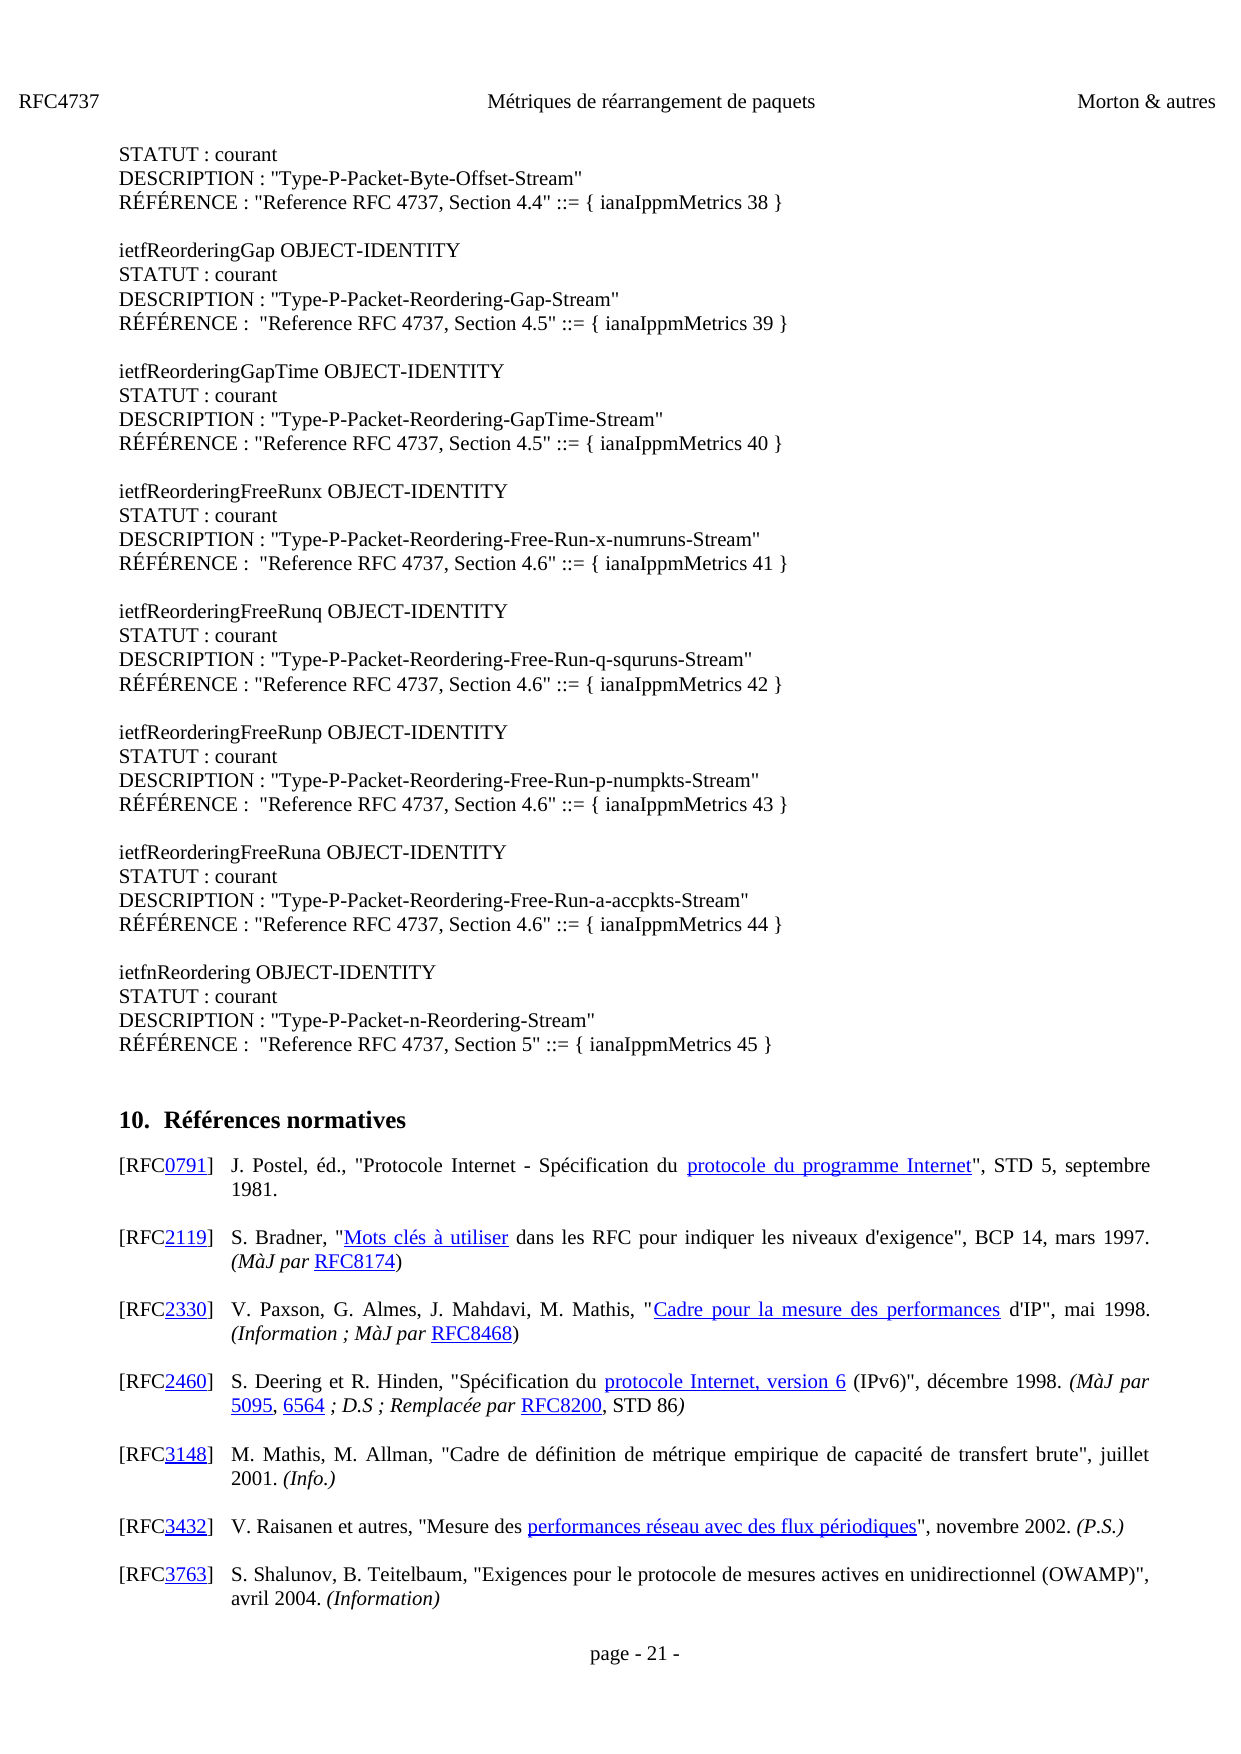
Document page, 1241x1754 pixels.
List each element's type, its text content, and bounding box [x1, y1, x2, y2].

text ietfReorderingFreeRunp OBJECT-IDENTITY [119, 719, 1151, 744]
text RÉFÉRENCE : "Reference RFC 4737, Section 4.5" ::= { ianaIppmMetrics 39 } [119, 311, 1151, 334]
text DESCRIPTION : "Type-P-Packet-Byte-Offset-Stream" [119, 166, 1151, 190]
text RÉFÉRENCE : "Reference RFC 4737, Section 4.5" ::= { ianaIppmMetrics 40 } [119, 431, 1151, 455]
text [RFC2119] S. Bradner, "Mots clés à utiliser dans les RFC pour indiquer les niveaux d'exigence", BCP 14, mars 1997. (MàJ par RFC8174) [119, 1225, 1151, 1273]
text RÉFÉRENCE : "Reference RFC 4737, Section 4.6" ::= { ianaIppmMetrics 42 } [119, 671, 1151, 696]
text RÉFÉRENCE : "Reference RFC 4737, Section 5" ::= { ianaIppmMetrics 45 } [119, 1032, 1151, 1056]
text [RFC0791] J. Postel, éd., "Protocole Internet - Spécification du protocole du programme Internet", STD 5, septembre 1981. [119, 1153, 1151, 1201]
text [RFC2330] V. Paxson, G. Almes, J. Mahdavi, M. Mathis, "Cadre pour la mesure des performances d'IP", mai 1998. (Information ; MàJ par RFC8468) [119, 1297, 1151, 1345]
text DESCRIPTION : "Type-P-Packet-n-Reordering-Stream" [119, 1008, 1151, 1032]
text ietfReorderingFreeRunq OBJECT-IDENTITY [119, 599, 1151, 623]
text STATUT : courant [119, 984, 1151, 1008]
text RÉFÉRENCE : "Reference RFC 4737, Section 4.6" ::= { ianaIppmMetrics 44 } [119, 912, 1151, 936]
text ietfReorderingGap OBJECT-IDENTITY [119, 238, 1151, 262]
text STATUT : courant [119, 864, 1151, 888]
subtitle 10. Références normatives [119, 1106, 1151, 1134]
text ietfReorderingGapTime OBJECT-IDENTITY [119, 359, 1151, 383]
text ietfReorderingFreeRuna OBJECT-IDENTITY [119, 840, 1151, 864]
text DESCRIPTION : "Type-P-Packet-Reordering-Free-Run-p-numpkts-Stream" [119, 768, 1151, 792]
text STATUT : courant [119, 383, 1151, 407]
text [RFC3763] S. Shalunov, B. Teitelbaum, "Exigences pour le protocole de mesures actives en unidirectionnel (OWAMP)", avril 2004. (Information) [119, 1562, 1151, 1610]
text STATUT : courant [119, 142, 1151, 166]
text DESCRIPTION : "Type-P-Packet-Reordering-Gap-Stream" [119, 286, 1151, 311]
text DESCRIPTION : "Type-P-Packet-Reordering-Free-Run-x-numruns-Stream" [119, 527, 1151, 551]
text STATUT : courant [119, 503, 1151, 527]
text STATUT : courant [119, 262, 1151, 286]
text RÉFÉRENCE : "Reference RFC 4737, Section 4.6" ::= { ianaIppmMetrics 43 } [119, 792, 1151, 816]
text RÉFÉRENCE : "Reference RFC 4737, Section 4.6" ::= { ianaIppmMetrics 41 } [119, 551, 1151, 575]
text STATUT : courant [119, 623, 1151, 647]
text STATUT : courant [119, 744, 1151, 768]
text [RFC3432] V. Raisanen et autres, "Mesure des performances réseau avec des flux périodiques", novembre 2002. (P.S.) [119, 1514, 1151, 1538]
text ietfReorderingFreeRunx OBJECT-IDENTITY [119, 479, 1151, 503]
text DESCRIPTION : "Type-P-Packet-Reordering-Free-Run-q-squruns-Stream" [119, 647, 1151, 671]
text DESCRIPTION : "Type-P-Packet-Reordering-GapTime-Stream" [119, 407, 1151, 431]
text [RFC3148] M. Mathis, M. Allman, "Cadre de définition de métrique empirique de capacité de transfert brute", juillet 2001. (Info.) [119, 1441, 1151, 1489]
text ietfnReordering OBJECT-IDENTITY [119, 960, 1151, 984]
text [RFC2460] S. Deering et R. Hinden, "Spécification du protocole Internet, version 6 (IPv6)", décembre 1998. (MàJ par 5095, 6564 ; D.S ; Remplacée par RFC8200, STD 86) [119, 1369, 1151, 1417]
text DESCRIPTION : "Type-P-Packet-Reordering-Free-Run-a-accpkts-Stream" [119, 888, 1151, 912]
text RÉFÉRENCE : "Reference RFC 4737, Section 4.4" ::= { ianaIppmMetrics 38 } [119, 190, 1151, 214]
